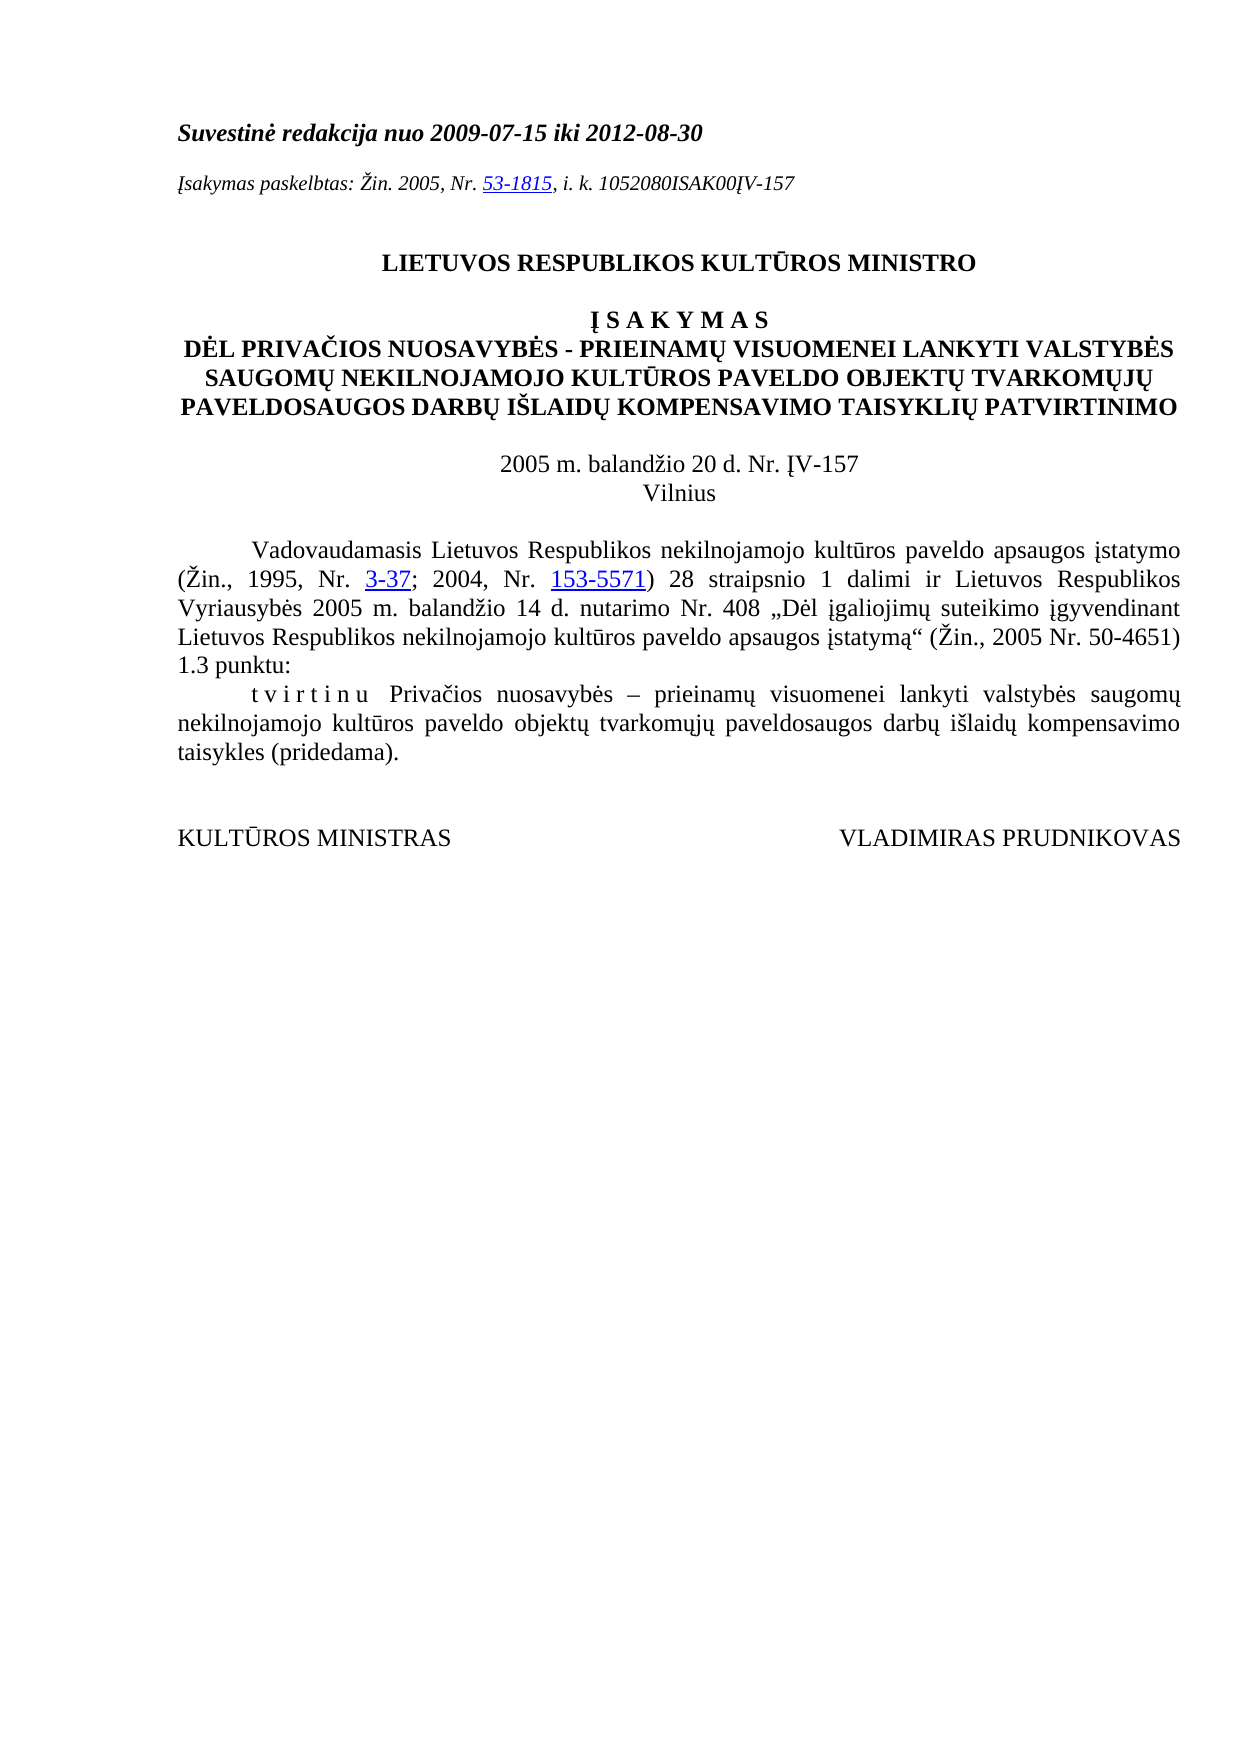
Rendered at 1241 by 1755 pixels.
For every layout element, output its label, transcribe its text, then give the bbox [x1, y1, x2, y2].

text 2005 m. balandžio 20 d. Nr. ĮV-157 [177, 449, 1181, 478]
text LIETUVOS RESPUBLIKOS KULTŪROS MINISTRO [177, 248, 1181, 277]
text Įsakymas paskelbtas: Žin. 2005, Nr. 53-1815, i. k. 1052080ISAK00ĮV-157 [177, 171, 1181, 195]
text Kultūros ministras Vladimiras Prudnikovas [177, 823, 1181, 852]
text Vadovaudamasis Lietuvos Respublikos nekilnojamojo kultūros paveldo apsaugos įstatymo (Žin., 1995, Nr. 3-37; 2004, Nr. 153-5571) 28 straipsnio 1 dalimi ir Lietuvos Respublikos Vyriausybės 2005 m. balandžio 14 d. nutarimo Nr. 408 „Dėl įgaliojimų suteikimo įgyvendinant Lietuvos Respublikos nekilnojamojo kultūros paveldo apsaugos įstatymą“ (Žin., 2005 Nr. 50-4651) 1.3 punktu: [177, 535, 1181, 679]
text Suvestinė redakcija nuo 2009-07-15 iki 2012-08-30 [177, 118, 1181, 147]
text Vilnius [177, 478, 1181, 507]
text DĖL PRIVAČIOS NUOSAVYBĖS - PRIEINAMŲ VISUOMENEI LANKYTI VALSTYBĖS SAUGOMŲ NEKILNOJAMOJO KULTŪROS PAVELDO OBJEKTŲ TVARKOMŲJŲ PAVELDOSAUGOS DARBŲ IŠLAIDŲ KOMPENSAVIMO TAISYKLIŲ PATVIRTINIMO [177, 334, 1181, 420]
text tvirtinu Privačios nuosavybės – prieinamų visuomenei lankyti valstybės saugomų nekilnojamojo kultūros paveldo objektų tvarkomųjų paveldosaugos darbų išlaidų kompensavimo taisykles (pridedama). [177, 679, 1181, 765]
text Į S A K Y M A S [177, 305, 1181, 334]
